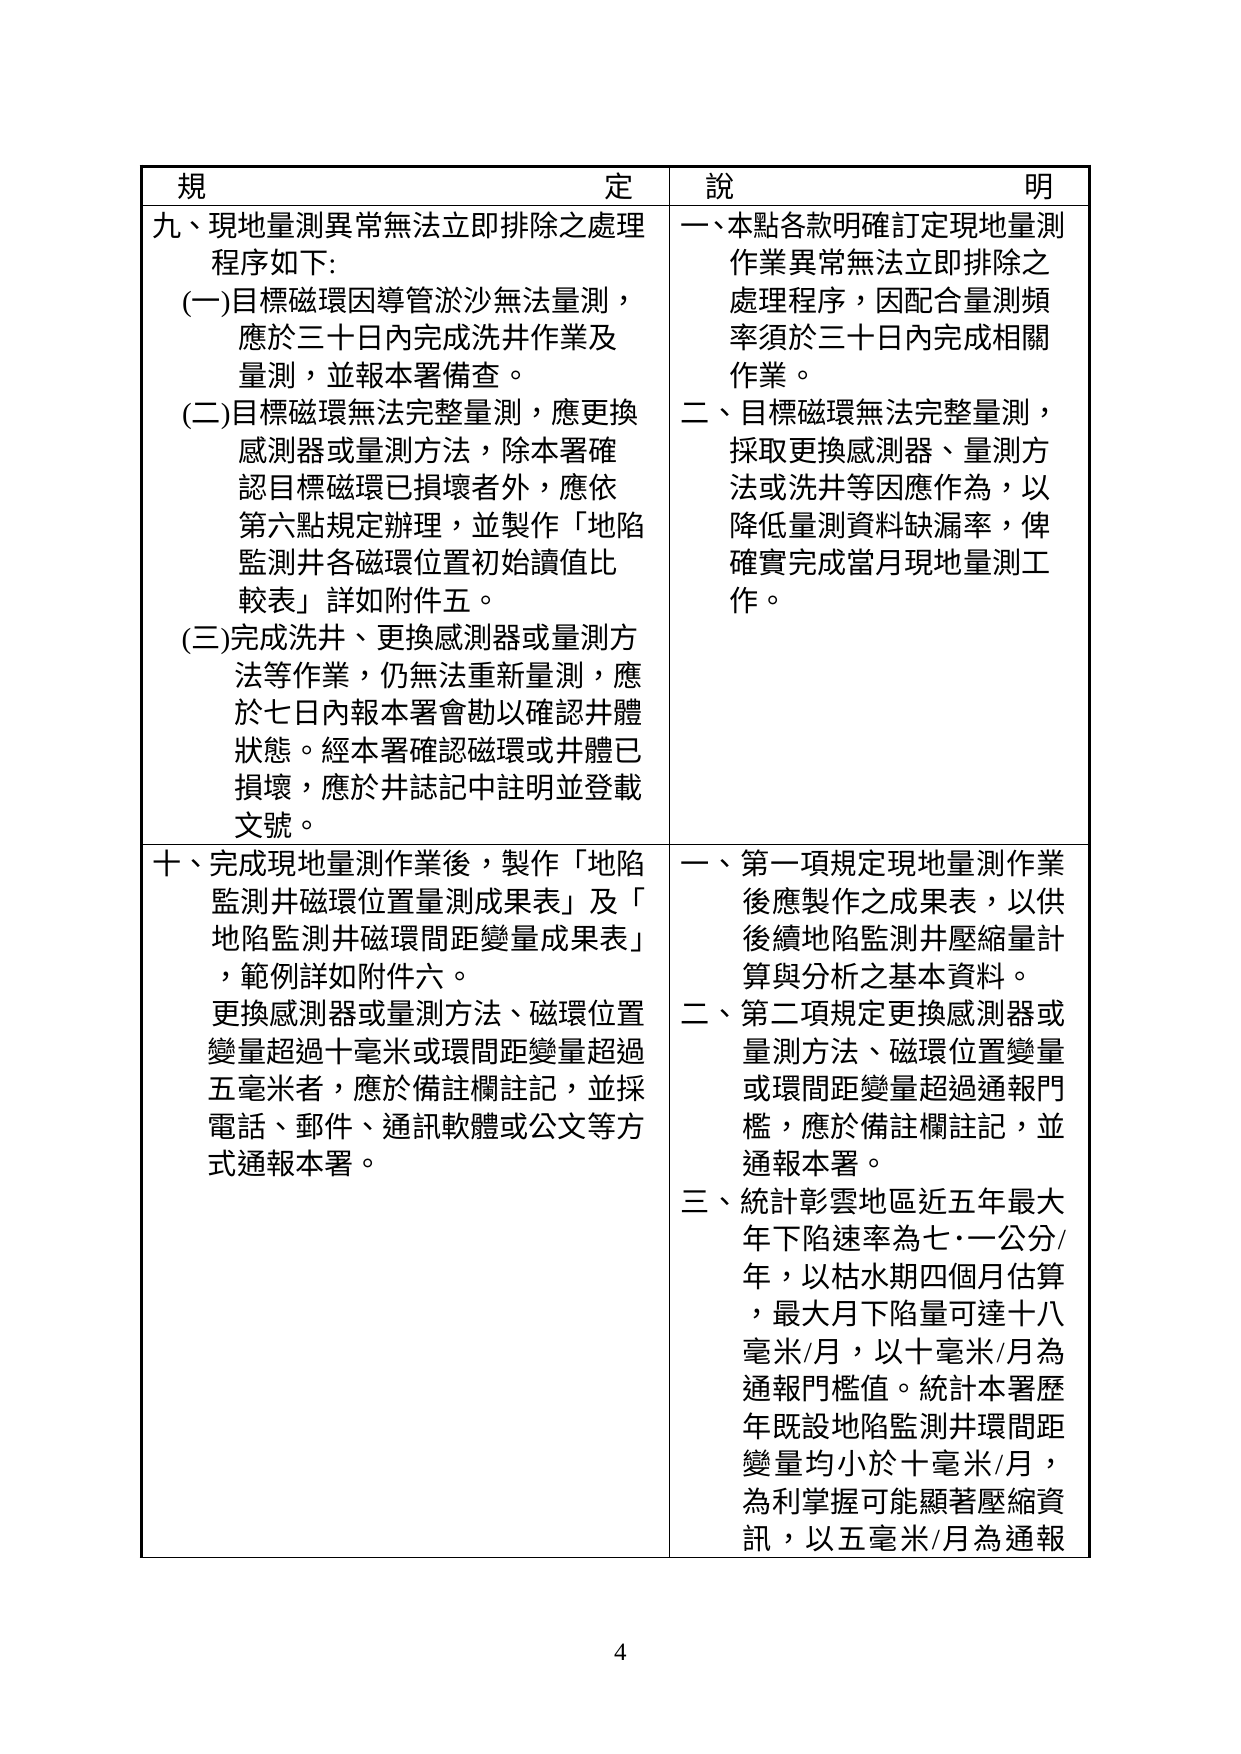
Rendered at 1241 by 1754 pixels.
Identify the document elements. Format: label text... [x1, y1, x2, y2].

table_cell 一、第一項規定現地量測作業後應製作之成果表，以供後續地陷監測井壓縮量計算與分析之基本資料。 二、第二項規定更換感測器或量測方法、磁環位置變量或環間距變量超過通報門檻，應於備註欄註記，並通報本署。 三、統計彰雲地區近五年最大年下陷速率為七･一公分/年，以枯水期四個月估算，最大月下陷量可達十八毫米/月，以十毫米/月為通報門檻值。統計本署歷年既設地陷監測井環間距變量均小於十毫米/月，為利掌握可能顯著壓縮資訊，以五毫米/月為通報 [670, 845, 1088, 1557]
table_cell 九、現地量測異常無法立即排除之處理程序如下: (一)目標磁環因導管淤沙無法量測，應於三十日內完成洗井作業及量測，並報本署備查。 (二)目標磁環無法完整量測，應更換感測器或量測方法，除本署確認目標磁環已損壞者外，應依第六點規定辦理，並製作「地陷監測井各磁環位置初始讀值比較表」詳如附件五。 (三)完成洗井、更換感測器或量測方法等作業，仍無法重新量測，應於七日內報本署會勘以確認井體狀態。經本署確認磁環或井體已損壞，應於井誌記中註明並登載文號。 [143, 206, 669, 844]
table_header 說明 [670, 168, 1088, 205]
table_cell 十、完成現地量測作業後，製作「地陷監測井磁環位置量測成果表」及「地陷監測井磁環間距變量成果表」，範例詳如附件六。 更換感測器或量測方法、磁環位置變量超過十毫米或環間距變量超過五毫米者，應於備註欄註記，並採電話、郵件、通訊軟體或公文等方式通報本署。 [143, 845, 669, 1557]
table_header 規定 [143, 168, 669, 205]
table_cell 一、本點各款明確訂定現地量測作業異常無法立即排除之處理程序，因配合量測頻率須於三十日內完成相關作業。 二、目標磁環無法完整量測，採取更換感測器、量測方法或洗井等因應作為，以降低量測資料缺漏率，俾確實完成當月現地量測工作。 [670, 206, 1088, 844]
